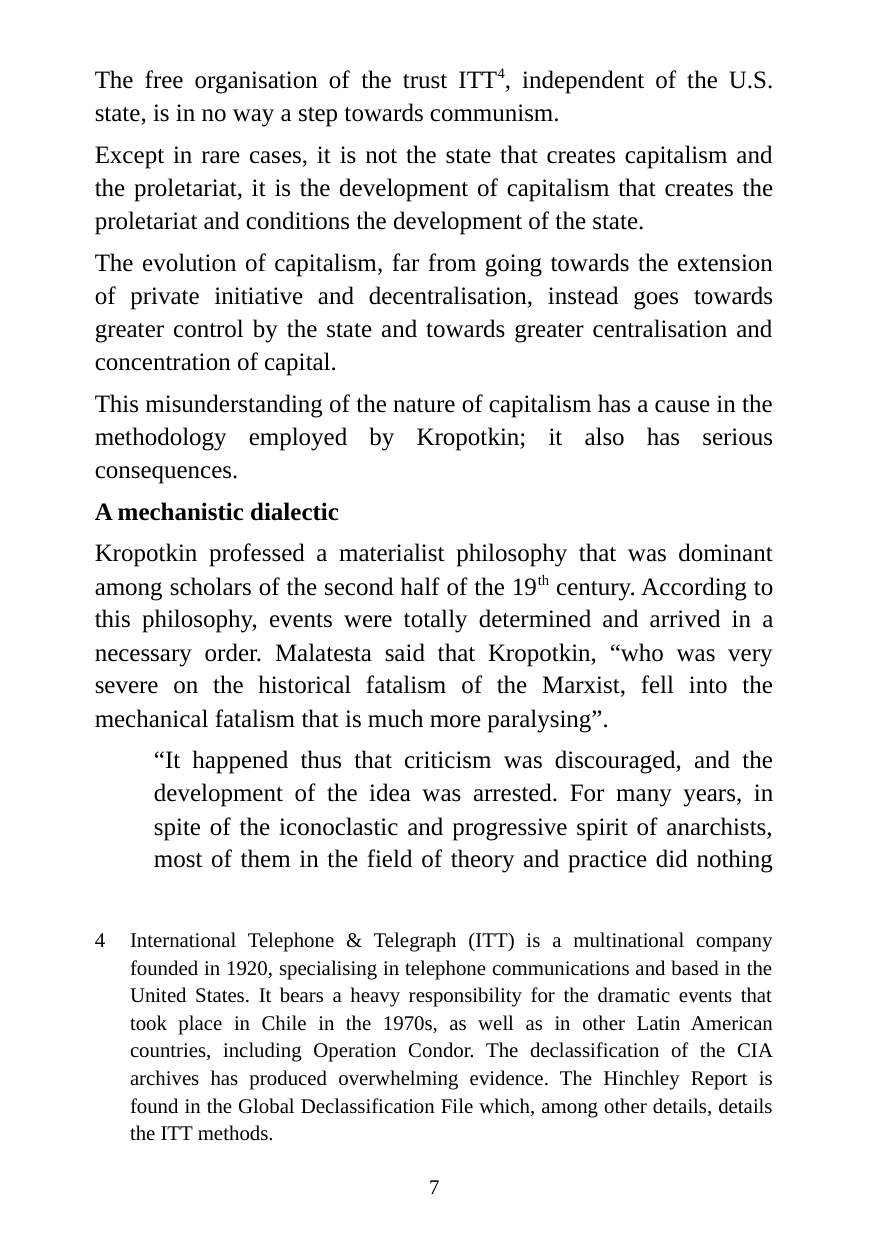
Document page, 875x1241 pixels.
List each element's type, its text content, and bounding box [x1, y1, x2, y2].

text International Telephone & Telegraph (ITT) is a multinational company founded in 1920, specialising in telephone communications and based in the United States. It bears a heavy responsibility for the dramatic events that took place in Chile in the 1970s, as well as in other Latin American countries, including Operation Condor. The declassification of the CIA archives has produced overwhelming evidence. The Hinchley Report is found in the Global Declassification File which, among other details, details the ITT methods. [94, 928, 774, 1145]
text The free organisation of the trust ITT, independent of the U.S. state, is in no way a step towards communism. [94, 65, 774, 127]
text The evolution of capitalism, far from going towards the extension of private initiative and decentralisation, instead goes towards greater control by the state and towards greater centralisation and concentration of capital. [94, 248, 774, 376]
text “It happened thus that criticism was discouraged, and the development of the idea was arrested. For many years, in spite of the iconoclastic and progressive spirit of anarchists, most of them in the field of theory and practice did nothing [154, 746, 774, 873]
text A mechanistic dialectic [94, 497, 774, 525]
text Kropotkin professed a materialist philosophy that was dominant among scholars of the second half of the 19th century. According to this philosophy, events were totally determined and arrived in a necessary order. Malatesta said that Kropotkin, “who was very severe on the historical fatalism of the Marxist, fell into the mechanical fatalism that is much more paralysing”. [94, 538, 774, 732]
text Except in rare cases, it is not the state that creates capitalism and the proletariat, it is the development of capitalism that creates the proletariat and conditions the development of the state. [94, 140, 774, 235]
text This misunderstanding of the nature of capitalism has a cause in the methodology employed by Kropotkin; it also has serious consequences. [94, 389, 774, 483]
